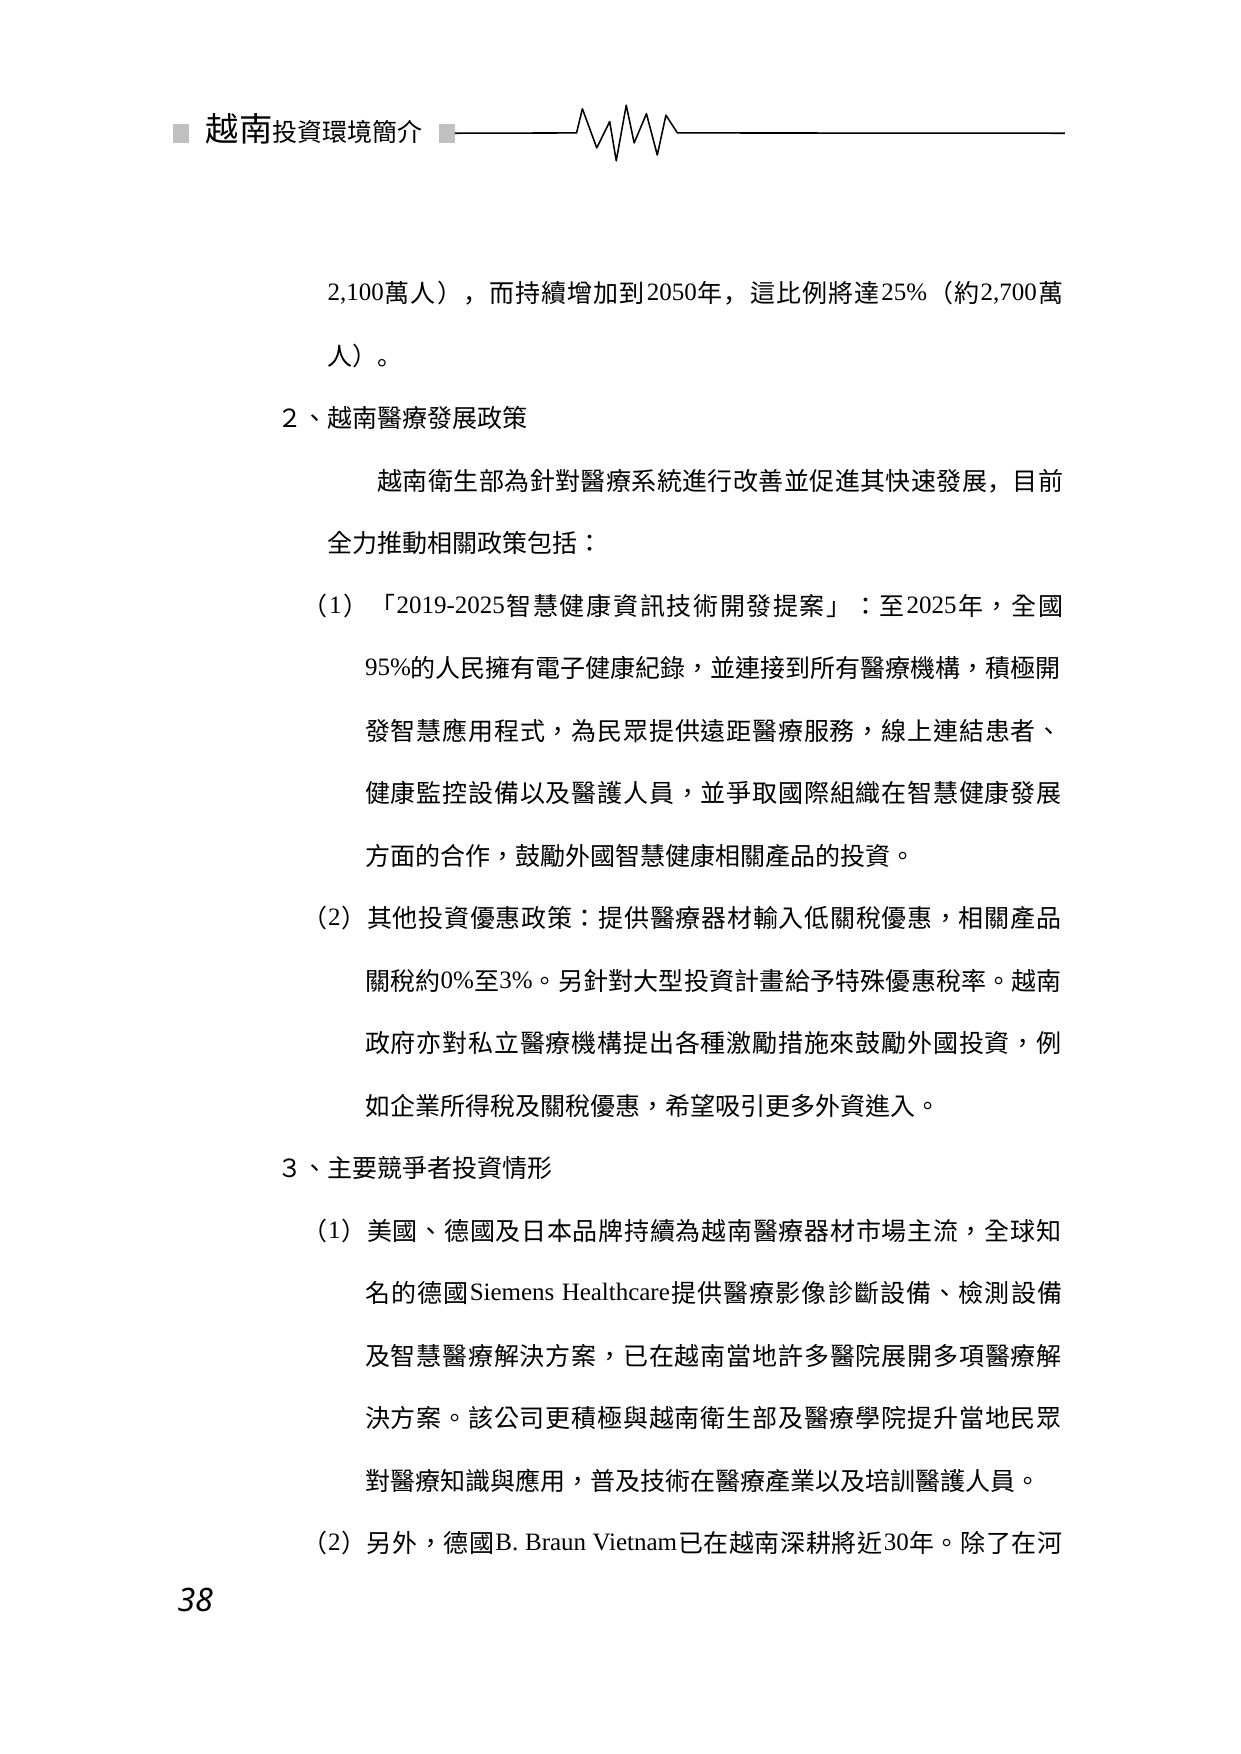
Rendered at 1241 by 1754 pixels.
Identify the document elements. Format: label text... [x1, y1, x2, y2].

text （1）「2019-2025智慧健康資訊技術開發提案」：至2025年，全國95%的人民擁有電子健康紀錄，並連接到所有醫療機構，積極開發智慧應用程式，為民眾提供遠距醫療服務，線上連結患者、健康監控設備以及醫護人員，並爭取國際組織在智慧健康發展方面的合作，鼓勵外國智慧健康相關產品的投資。 [302, 563, 1063, 875]
text （2）另外，德國B. Braun Vietnam已在越南深耕將近30年。除了在河 [302, 1500, 1063, 1563]
text （1）美國、德國及日本品牌持續為越南醫療器材市場主流，全球知名的德國Siemens Healthcare提供醫療影像診斷設備、檢測設備及智慧醫療解決方案，已在越南當地許多醫院展開多項醫療解決方案。該公司更積極與越南衛生部及醫療學院提升當地民眾對醫療知識與應用，普及技術在醫療產業以及培訓醫護人員。 [302, 1188, 1063, 1500]
text 2,100萬人），而持續增加到2050年，這比例將達25%（約2,700萬人）。 [327, 250, 1063, 375]
text ２、越南醫療發展政策 [277, 375, 1063, 438]
text 越南衛生部為針對醫療系統進行改善並促進其快速發展，目前全力推動相關政策包括： [327, 438, 1063, 563]
text （2）其他投資優惠政策：提供醫療器材輸入低關稅優惠，相關產品關稅約0%至3%。另針對大型投資計畫給予特殊優惠稅率。越南政府亦對私立醫療機構提出各種激勵措施來鼓勵外國投資，例如企業所得稅及關稅優惠，希望吸引更多外資進入。 [302, 875, 1063, 1125]
text ３、主要競爭者投資情形 [277, 1125, 1063, 1188]
